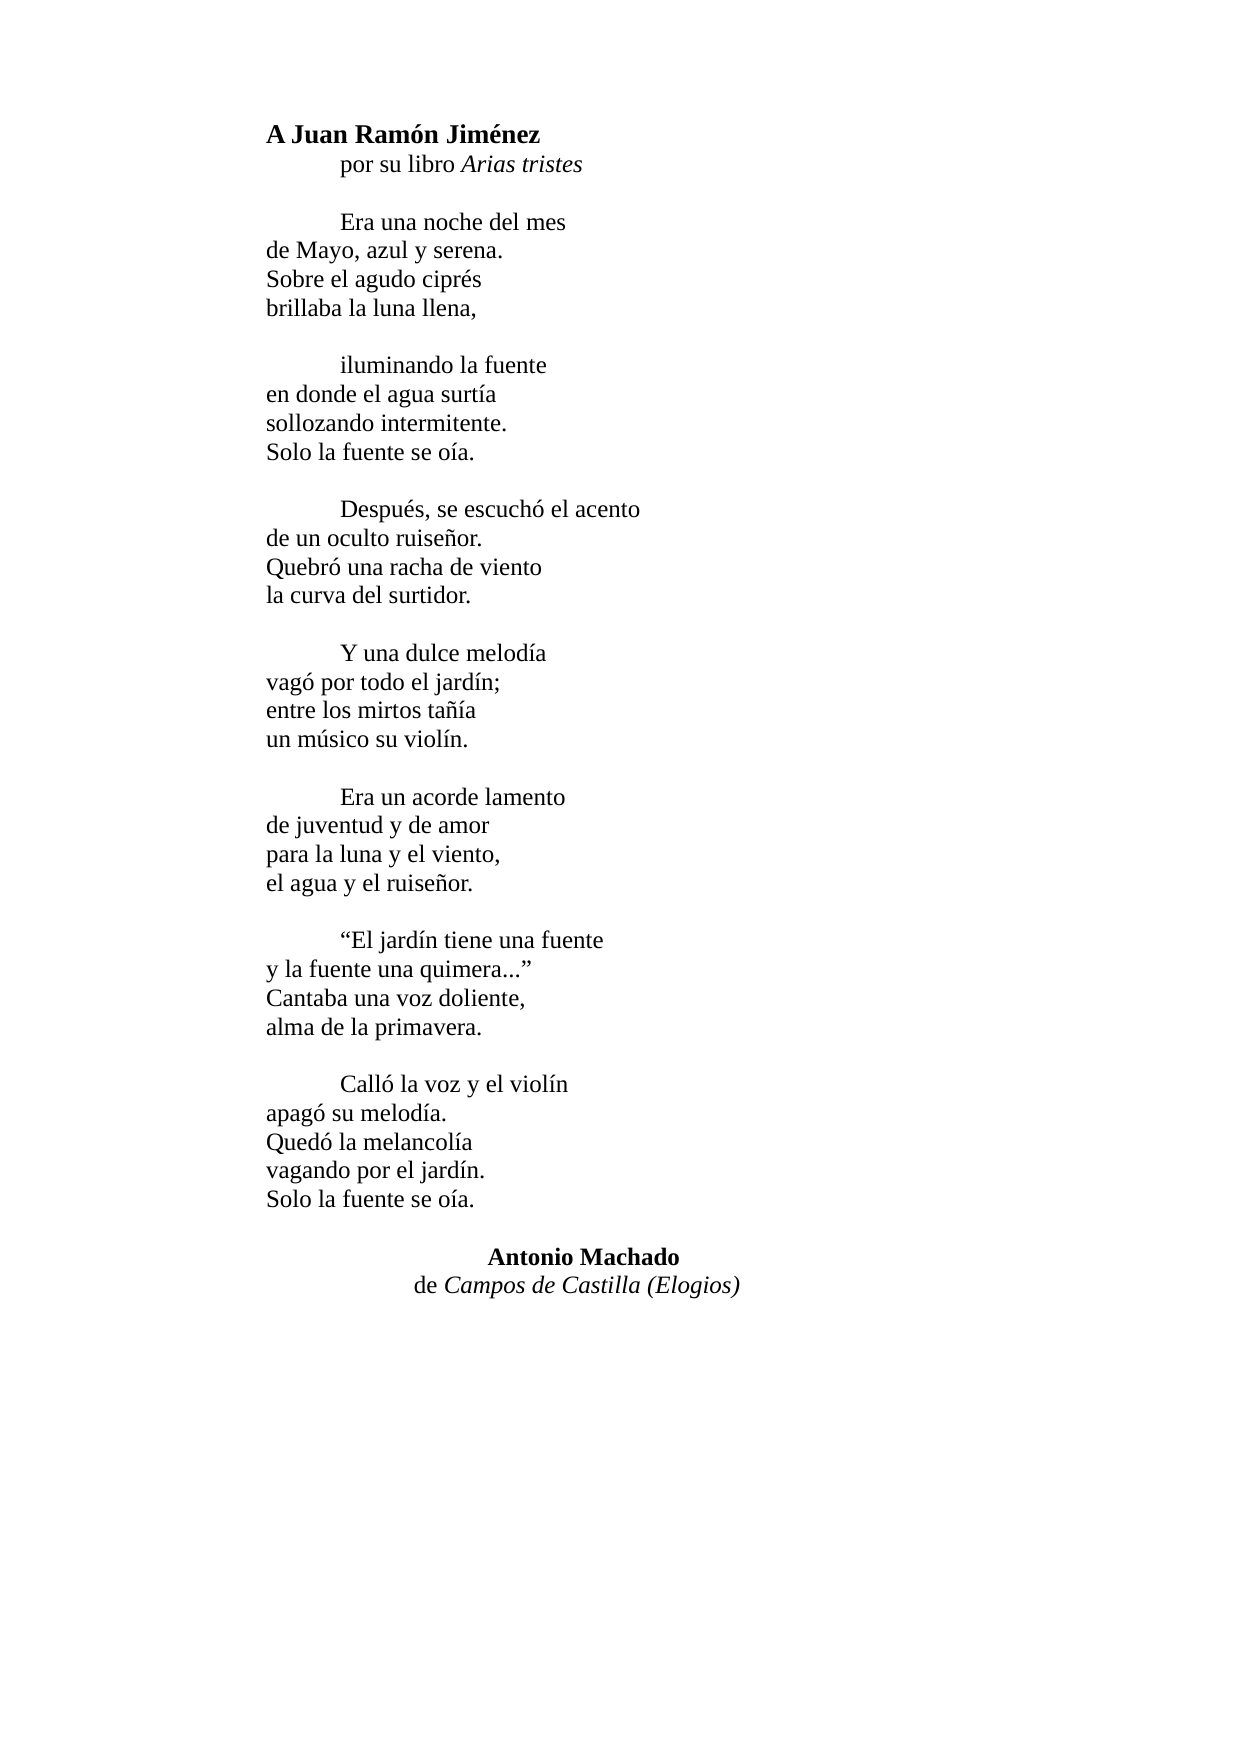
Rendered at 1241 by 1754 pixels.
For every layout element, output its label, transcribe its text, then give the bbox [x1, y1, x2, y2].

text Calló la voz y el violín [118, 1069, 1122, 1098]
text A Juan Ramón Jiménez [118, 118, 1122, 149]
text vagó por todo el jardín; [118, 667, 1122, 696]
text de juventud y de amor [118, 811, 1122, 839]
text Sobre el agudo ciprés [118, 264, 1122, 293]
text por su libro Arias tristes [118, 149, 1122, 178]
text sollozando intermitente. [118, 408, 1122, 437]
text de Mayo, azul y serena. [118, 236, 1122, 264]
text para la luna y el viento, [118, 839, 1122, 868]
text Quedó la melancolía [118, 1127, 1122, 1156]
text Cantaba una voz doliente, [118, 983, 1122, 1012]
text “El jardín tiene una fuente [118, 926, 1122, 954]
text la curva del surtidor. [118, 581, 1122, 609]
text el agua y el ruiseñor. [118, 868, 1122, 897]
text y la fuente una quimera...” [118, 954, 1122, 983]
text Antonio Machado [118, 1242, 1122, 1271]
text Y una dulce melodía [118, 638, 1122, 667]
text en donde el agua surtía [118, 379, 1122, 408]
text Era una noche del mes [118, 207, 1122, 236]
text de un oculto ruiseñor. [118, 523, 1122, 552]
text Quebró una racha de viento [118, 552, 1122, 581]
text Solo la fuente se oía. [118, 437, 1122, 466]
text de Campos de Castilla (Elogios) [118, 1271, 1122, 1299]
text entre los mirtos tañía [118, 696, 1122, 724]
text Solo la fuente se oía. [118, 1184, 1122, 1213]
text alma de la primavera. [118, 1012, 1122, 1041]
text Era un acorde lamento [118, 782, 1122, 811]
text vagando por el jardín. [118, 1156, 1122, 1184]
text un músico su violín. [118, 724, 1122, 753]
text Después, se escuchó el acento [118, 494, 1122, 523]
text brillaba la luna llena, [118, 293, 1122, 322]
text iluminando la fuente [118, 351, 1122, 379]
text apagó su melodía. [118, 1098, 1122, 1127]
